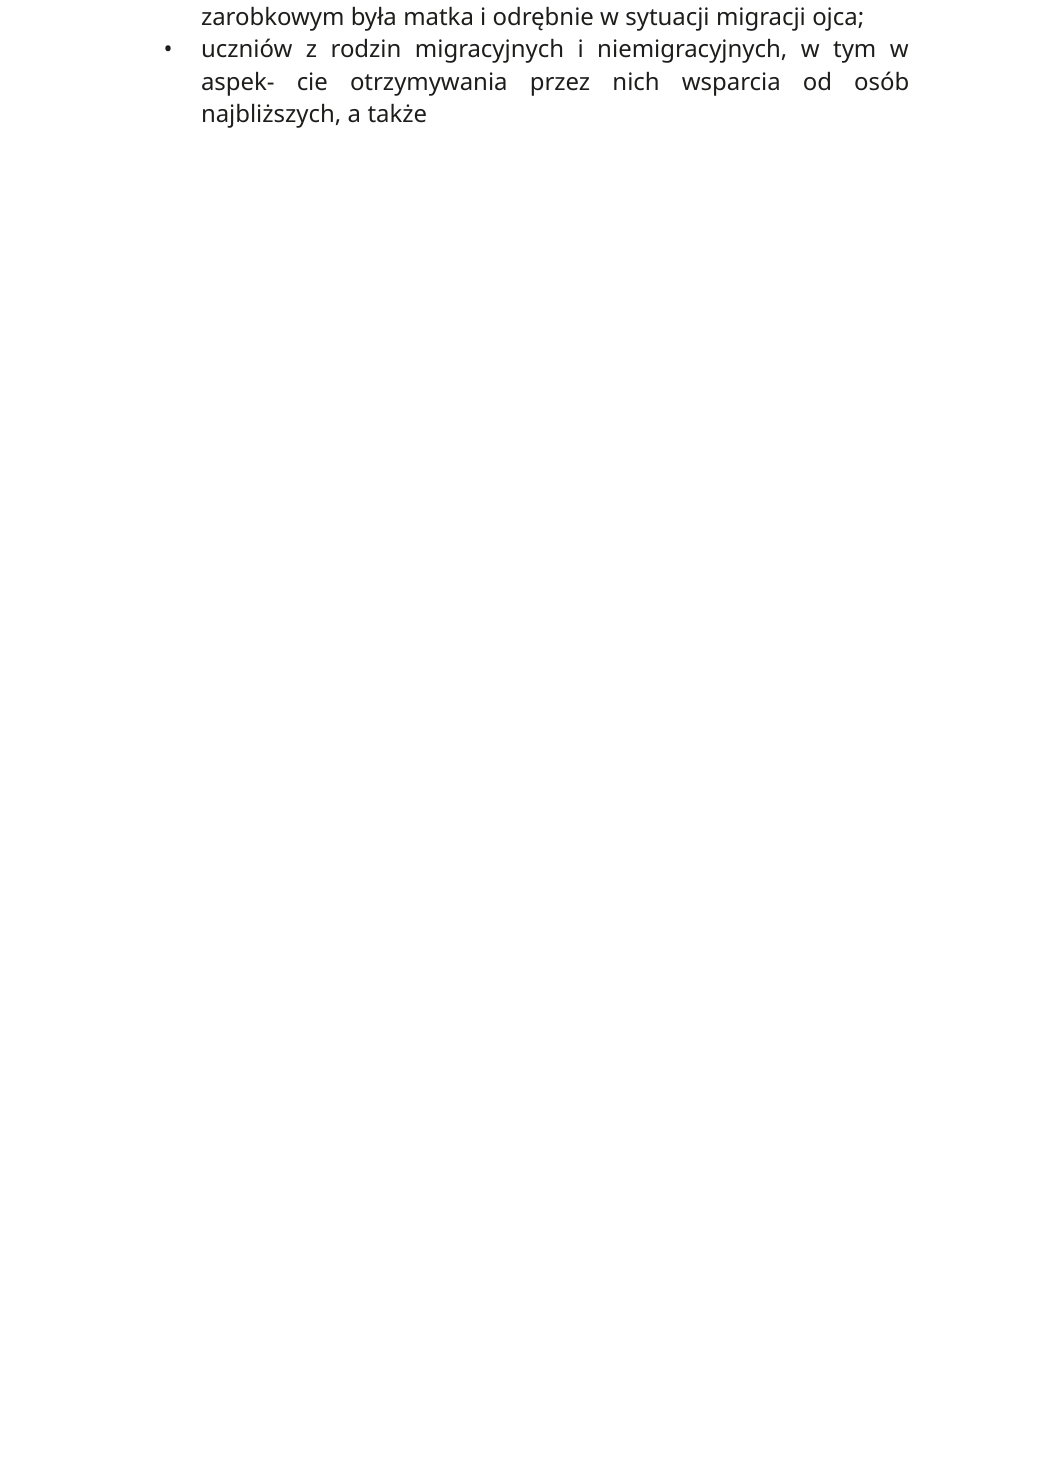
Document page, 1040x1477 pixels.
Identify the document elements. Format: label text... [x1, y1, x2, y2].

list zarobkowym była matka i odrębnie w sytuacji migracji ojca; [163, 0, 910, 32]
list uczniów z rodzin migracyjnych i niemigracyjnych, w tym w aspek- cie otrzymywania przez nich wsparcia od osób najbliższych, a także [163, 32, 910, 130]
